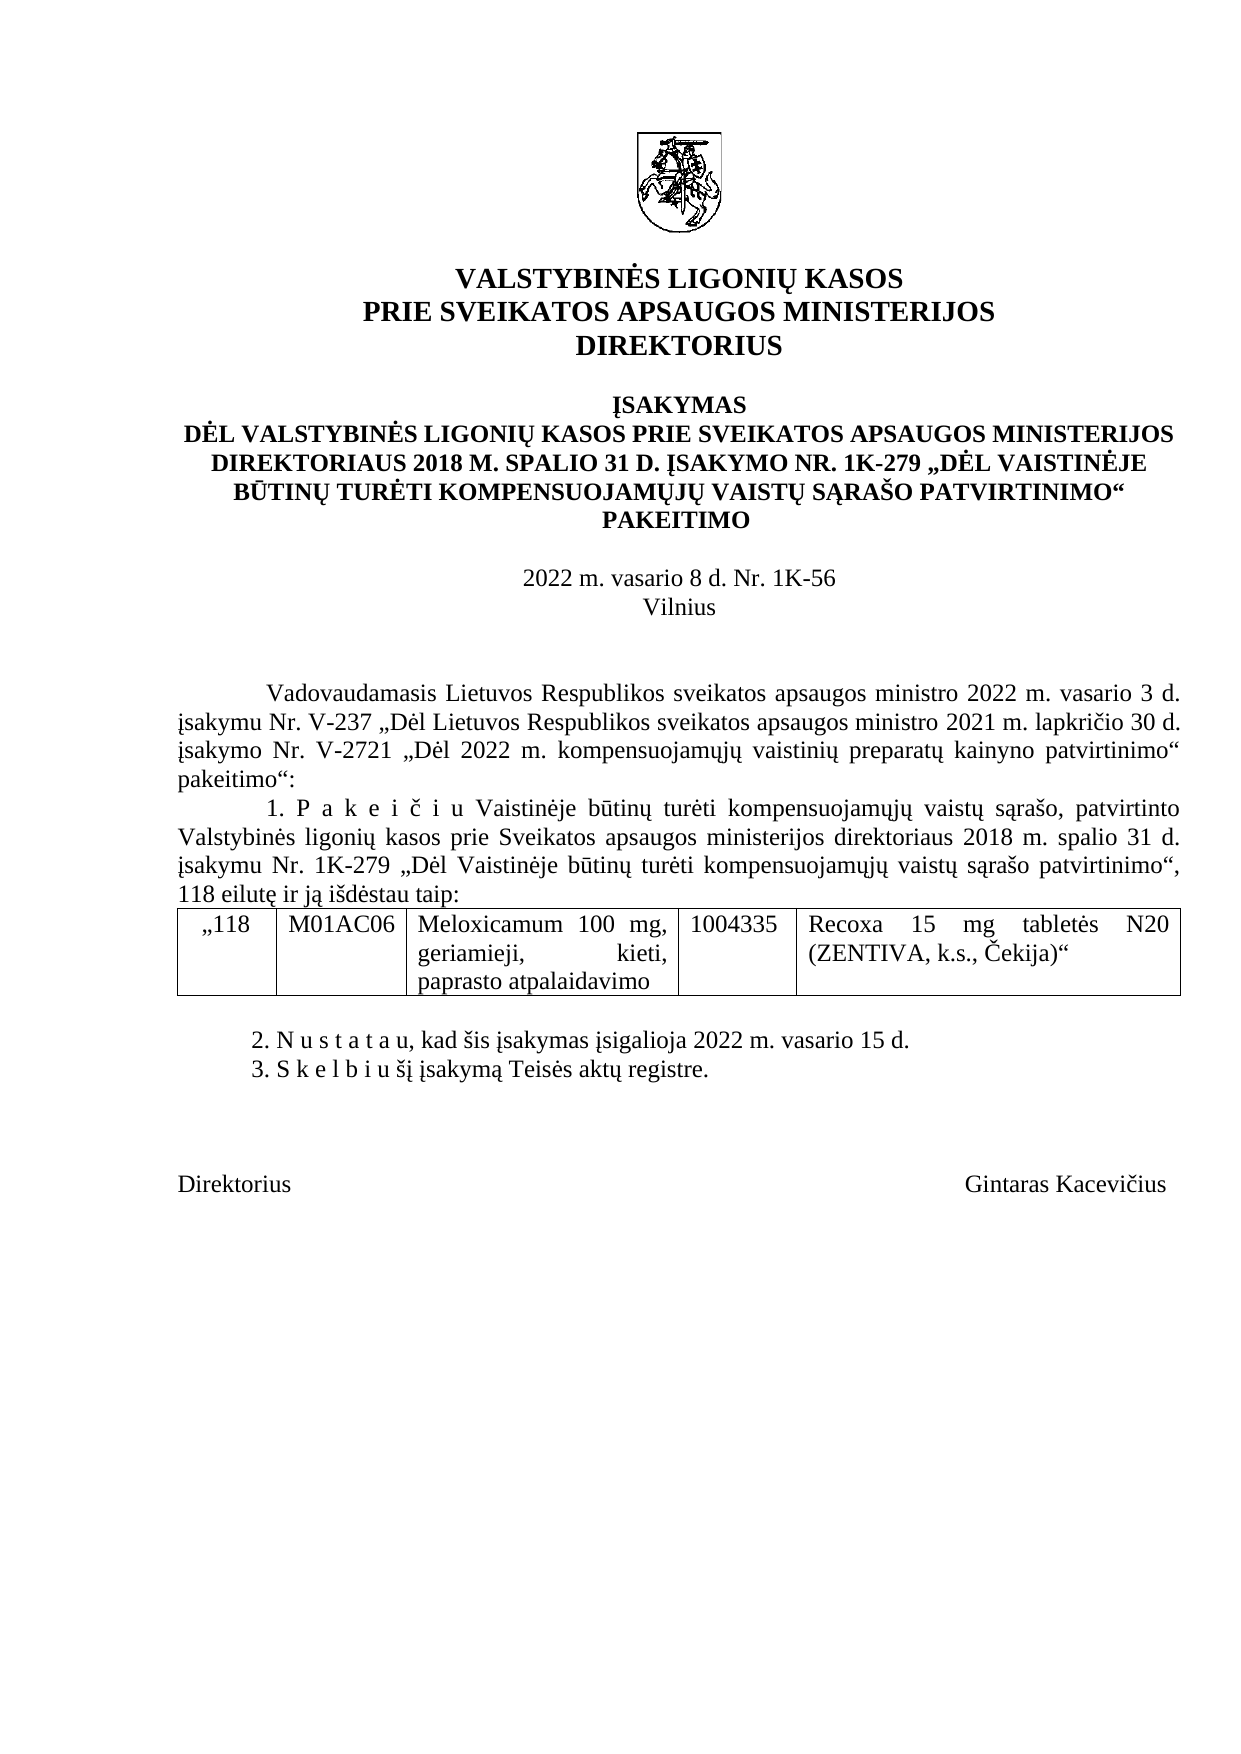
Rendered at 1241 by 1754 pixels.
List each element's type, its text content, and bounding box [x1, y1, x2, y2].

table_header „118 [178, 909, 276, 995]
table_header M01AC06 [277, 909, 406, 995]
table_header Meloxicamum 100 mg, geriamieji, kieti, paprasto atpalaidavimo [407, 909, 678, 995]
text 2022 m. vasario 8 d. Nr. 1K-56 [177, 563, 1181, 592]
text DIREKTORIUS [177, 328, 1181, 362]
table_header Recoxa 15 mg tabletės N20 (ZENTIVA, k.s., Čekija)“ [797, 909, 1180, 995]
text Direktorius Gintaras Kacevičius [177, 1169, 1181, 1197]
text VALSTYBINĖS LIGONIŲ KASOS [177, 261, 1181, 294]
table_header 1004335 [679, 909, 796, 995]
text 3. S k e l b i u šį įsakymą Teisės aktų registre. [177, 1054, 1181, 1082]
text Vilnius [177, 592, 1181, 620]
text 1. P a k e i č i u Vaistinėje būtinų turėti kompensuojamųjų vaistų sąrašo, patvirtinto Valstybinės ligonių kasos prie Sveikatos apsaugos ministerijos direktoriaus 2018 m. spalio 31 d. įsakymu Nr. 1K-279 „Dėl Vaistinėje būtinų turėti kompensuojamųjų vaistų sąrašo patvirtinimo“, 118 eilutę ir ją išdėstau taip: [177, 793, 1181, 908]
text ĮSAKYMAS [177, 390, 1181, 419]
text DĖL VALSTYBINĖS LIGONIŲ KASOS PRIE SVEIKATOS APSAUGOS MINISTERIJOS DIREKTORIAUS 2018 M. SPALIO 31 D. ĮSAKYMO NR. 1K-279 „DĖL VAISTINĖJE BŪTINŲ TURĖTI KOMPENSUOJAMŲJŲ VAISTŲ SĄRAŠO PATVIRTINIMO“ PAKEITIMO [177, 419, 1181, 534]
text PRIE SVEIKATOS APSAUGOS MINISTERIJOS [177, 294, 1181, 328]
text 2. N u s t a t a u, kad šis įsakymas įsigalioja 2022 m. vasario 15 d. [177, 1025, 1181, 1054]
text Vadovaudamasis Lietuvos Respublikos sveikatos apsaugos ministro 2022 m. vasario 3 d. įsakymu Nr. V-237 „Dėl Lietuvos Respublikos sveikatos apsaugos ministro 2021 m. lapkričio 30 d. įsakymo Nr. V-2721 „Dėl 2022 m. kompensuojamųjų vaistinių preparatų kainyno patvirtinimo“ pakeitimo“: [177, 678, 1181, 793]
